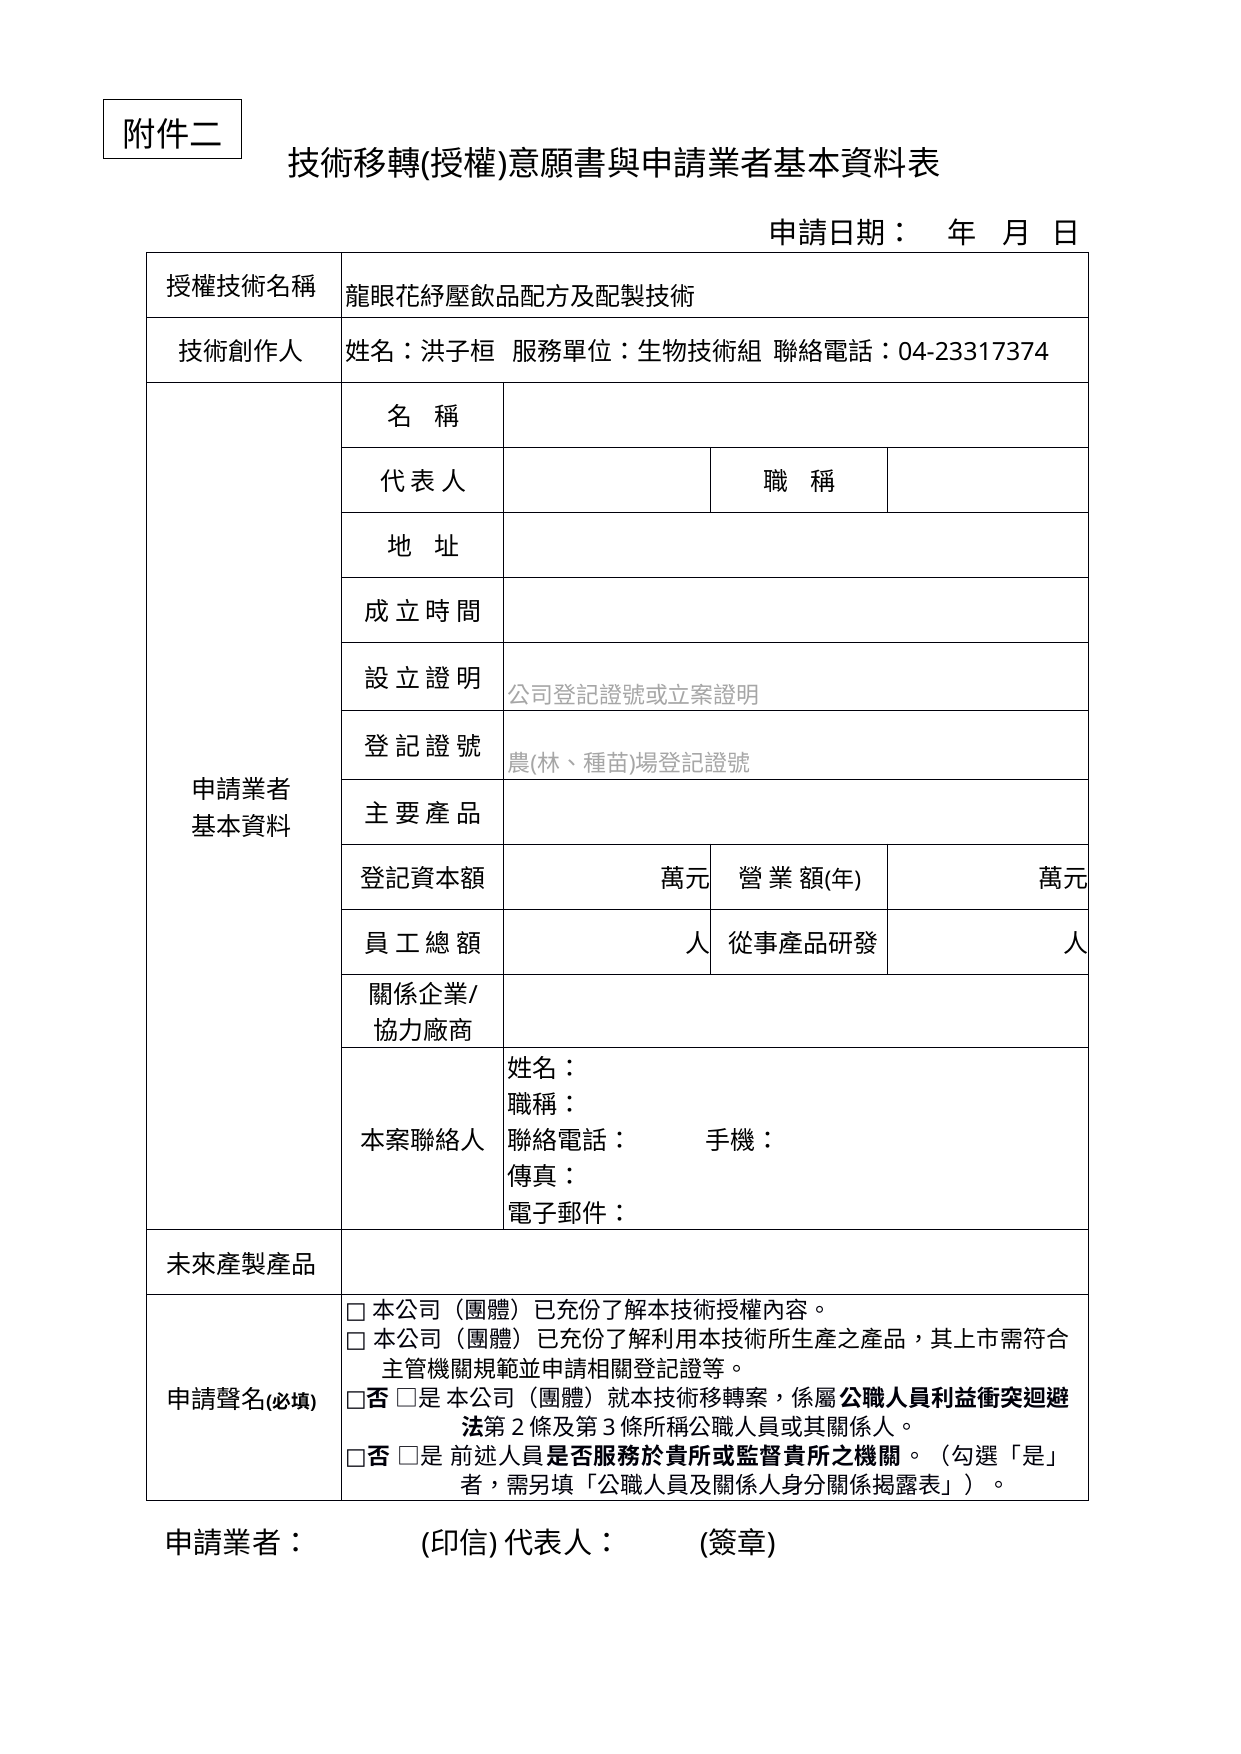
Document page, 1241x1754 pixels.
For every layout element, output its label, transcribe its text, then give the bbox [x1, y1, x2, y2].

table_cell [504, 448, 710, 512]
table_cell 登記資本額 [342, 845, 503, 908]
table_cell 人 [888, 910, 1088, 973]
table_cell 成 立 時 間 [342, 578, 503, 642]
table_cell 姓名： 職稱： 聯絡電話： 手機： 傳真： 電子郵件： [504, 1048, 1088, 1229]
table_cell 未來產製產品 [147, 1230, 341, 1294]
table_cell [504, 780, 1088, 843]
table_cell 名 稱 [342, 383, 503, 447]
table_cell 人 [504, 910, 710, 973]
table_cell 員 工 總 額 [342, 910, 503, 973]
table_cell □ 本公司（團體）已充份了解本技術授權內容。 □ 本公司（團體）已充份了解利用本技術所生產之產品，其上市需符合主管機關規範並申請相關登記證等。 □否 □是 本公司（團體）就本技術移轉案，係屬公職人員利益衝突迴避法第2條及第3條所稱公職人員或其關係人。 □否 □是 前述人員是否服務於貴所或監督貴所之機關。（勾選「是」者，需另填「公職人員及關係人身分關係揭露表」）。 [342, 1295, 1088, 1499]
table_cell 關係企業/ 協力廠商 [342, 975, 503, 1047]
table_cell 設 立 證 明 [342, 643, 503, 710]
table_cell 技術創作人 [147, 318, 341, 382]
table_cell 萬元 [504, 845, 710, 908]
table_header 授權技術名稱 [147, 253, 341, 317]
text 申請日期： 年 月 日 [150, 209, 1080, 252]
table_cell 登 記 證 號 [342, 711, 503, 778]
table_cell 從事產品研發 [711, 910, 887, 973]
text 申請業者： (印信) 代表人： (簽章) [135, 1519, 1095, 1562]
table_cell 職 稱 [711, 448, 887, 512]
table_cell 地 址 [342, 513, 503, 577]
text 技術移轉(授權)意願書與申請業者基本資料表 [150, 137, 1077, 185]
table_cell 申請聲名(必填) [147, 1295, 341, 1499]
text 附件二 [119, 108, 226, 150]
table_cell [504, 383, 1088, 447]
table_header 龍眼花紓壓飲品配方及配製技術 [342, 253, 1088, 317]
table_cell [504, 513, 1088, 577]
table_cell 代 表 人 [342, 448, 503, 512]
table_cell 營 業 額(年) [711, 845, 887, 908]
table_cell 姓名：洪子桓 服務單位：生物技術組 聯絡電話：04-23317374 [342, 318, 1088, 382]
table_cell 農(林、種苗)場登記證號 [504, 711, 1088, 778]
table_cell [888, 448, 1088, 512]
table_cell [504, 975, 1088, 1047]
table_cell 公司登記證號或立案證明 [504, 643, 1088, 710]
table_cell 申請業者 基本資料 [147, 383, 341, 1229]
table_cell 萬元 [888, 845, 1088, 908]
table_cell 主 要 產 品 [342, 780, 503, 843]
table_cell 本案聯絡人 [342, 1048, 503, 1229]
table_cell [504, 578, 1088, 642]
table_cell [342, 1230, 1088, 1294]
